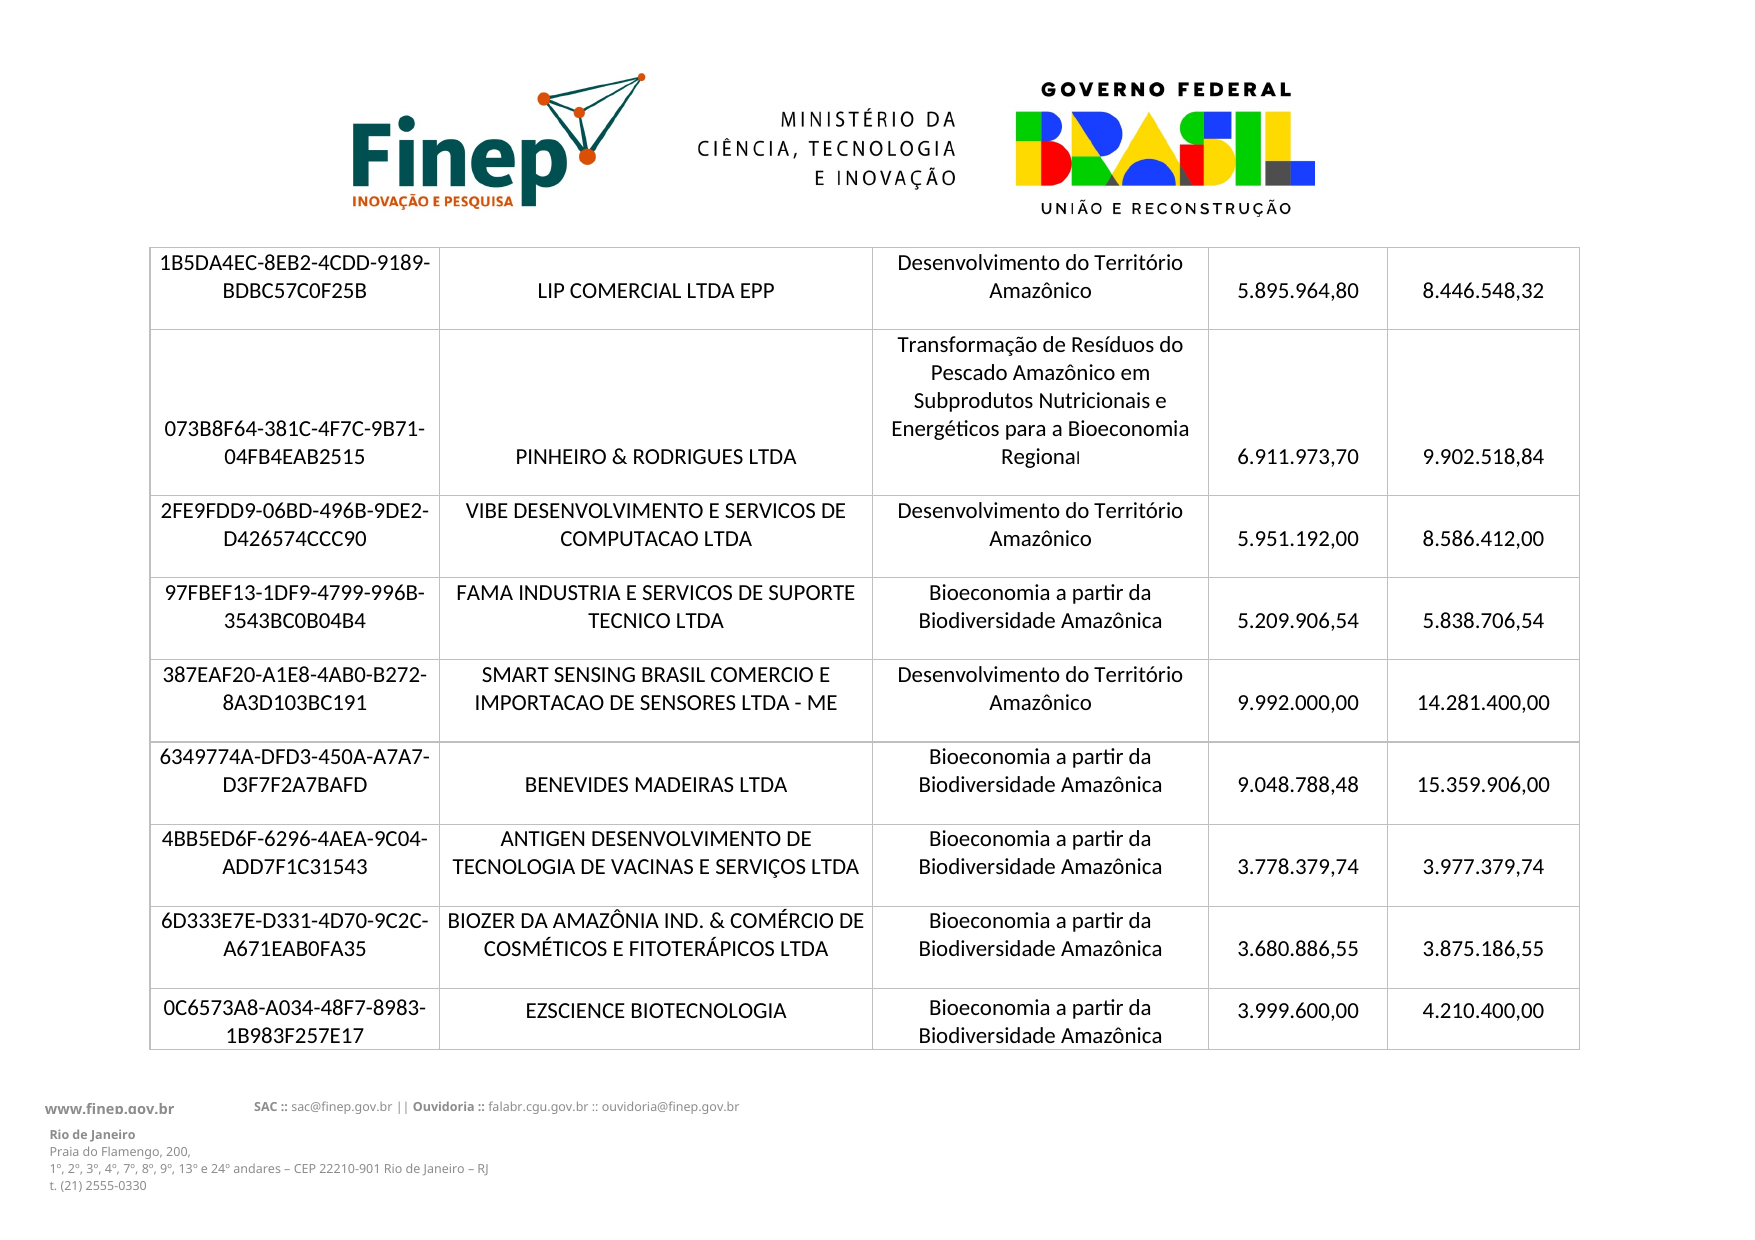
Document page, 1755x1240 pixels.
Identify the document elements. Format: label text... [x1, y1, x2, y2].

table_cell Transformação de Resíduos do Pescado Amazônico em Subprodutos Nutricionais e Energéticos para a Bioeconomia Regional [873, 330, 1208, 495]
table_cell Bioeconomia a partir da Biodiversidade Amazônica [873, 825, 1208, 906]
table_cell 3.999.600,00 [1209, 989, 1387, 1049]
table_cell 6.911.973,70 [1209, 330, 1387, 495]
table_cell VIBE DESENVOLVIMENTO E SERVICOS DE COMPUTACAO LTDA [440, 496, 872, 577]
table_cell 073B8F64-381C-4F7C-9B71-04FB4EAB2515 [151, 330, 439, 495]
table_cell Desenvolvimento do Território Amazônico [873, 496, 1208, 577]
table_cell 5.895.964,80 [1209, 248, 1387, 329]
table_cell 15.359.906,00 [1388, 743, 1579, 823]
table_cell 97FBEF13-1DF9-4799-996B-3543BC0B04B4 [151, 578, 439, 659]
table_cell 4.210.400,00 [1388, 989, 1579, 1049]
table_cell Bioeconomia a partir da Biodiversidade Amazônica [873, 907, 1208, 988]
table_cell 6349774A-DFD3-450A-A7A7-D3F7F2A7BAFD [151, 743, 439, 823]
table_cell 8.586.412,00 [1388, 496, 1579, 577]
table_cell Bioeconomia a partir da Biodiversidade Amazônica [873, 578, 1208, 659]
table_cell 0C6573A8-A034-48F7-8983-1B983F257E17 [151, 989, 439, 1049]
table_cell 4BB5ED6F-6296-4AEA-9C04-ADD7F1C31543 [151, 825, 439, 906]
table_cell FAMA INDUSTRIA E SERVICOS DE SUPORTE TECNICO LTDA [440, 578, 872, 659]
table_cell Bioeconomia a partir da Biodiversidade Amazônica [873, 989, 1208, 1049]
table_cell BIOZER DA AMAZÔNIA IND. & COMÉRCIO DE COSMÉTICOS E FITOTERÁPICOS LTDA [440, 907, 872, 988]
table_cell 3.778.379,74 [1209, 825, 1387, 906]
table_cell LIP COMERCIAL LTDA EPP [440, 248, 872, 329]
table_cell Desenvolvimento do Território Amazônico [873, 660, 1208, 741]
table_cell Desenvolvimento do Território Amazônico [873, 248, 1208, 329]
table_cell 1B5DA4EC-8EB2-4CDD-9189-BDBC57C0F25B [151, 248, 439, 329]
table_cell BENEVIDES MADEIRAS LTDA [440, 743, 872, 823]
table_cell 8.446.548,32 [1388, 248, 1579, 329]
table_cell 5.951.192,00 [1209, 496, 1387, 577]
table_cell 2FE9FDD9-06BD-496B-9DE2-D426574CCC90 [151, 496, 439, 577]
table_cell 3.680.886,55 [1209, 907, 1387, 988]
table_cell 387EAF20-A1E8-4AB0-B272-8A3D103BC191 [151, 660, 439, 741]
table_cell 5.838.706,54 [1388, 578, 1579, 659]
table_cell PINHEIRO & RODRIGUES LTDA [440, 330, 872, 495]
table_cell Bioeconomia a partir da Biodiversidade Amazônica [873, 743, 1208, 823]
table_cell 9.992.000,00 [1209, 660, 1387, 741]
table_cell 3.875.186,55 [1388, 907, 1579, 988]
table_cell EZSCIENCE BIOTECNOLOGIA [440, 989, 872, 1049]
table_cell 5.209.906,54 [1209, 578, 1387, 659]
table_cell 9.048.788,48 [1209, 743, 1387, 823]
table_cell 3.977.379,74 [1388, 825, 1579, 906]
table_cell 9.902.518,84 [1388, 330, 1579, 495]
table_cell ANTIGEN DESENVOLVIMENTO DE TECNOLOGIA DE VACINAS E SERVIÇOS LTDA [440, 825, 872, 906]
table_cell 14.281.400,00 [1388, 660, 1579, 741]
table_cell 6D333E7E-D331-4D70-9C2C-A671EAB0FA35 [151, 907, 439, 988]
table_cell SMART SENSING BRASIL COMERCIO E IMPORTACAO DE SENSORES LTDA - ME [440, 660, 872, 741]
